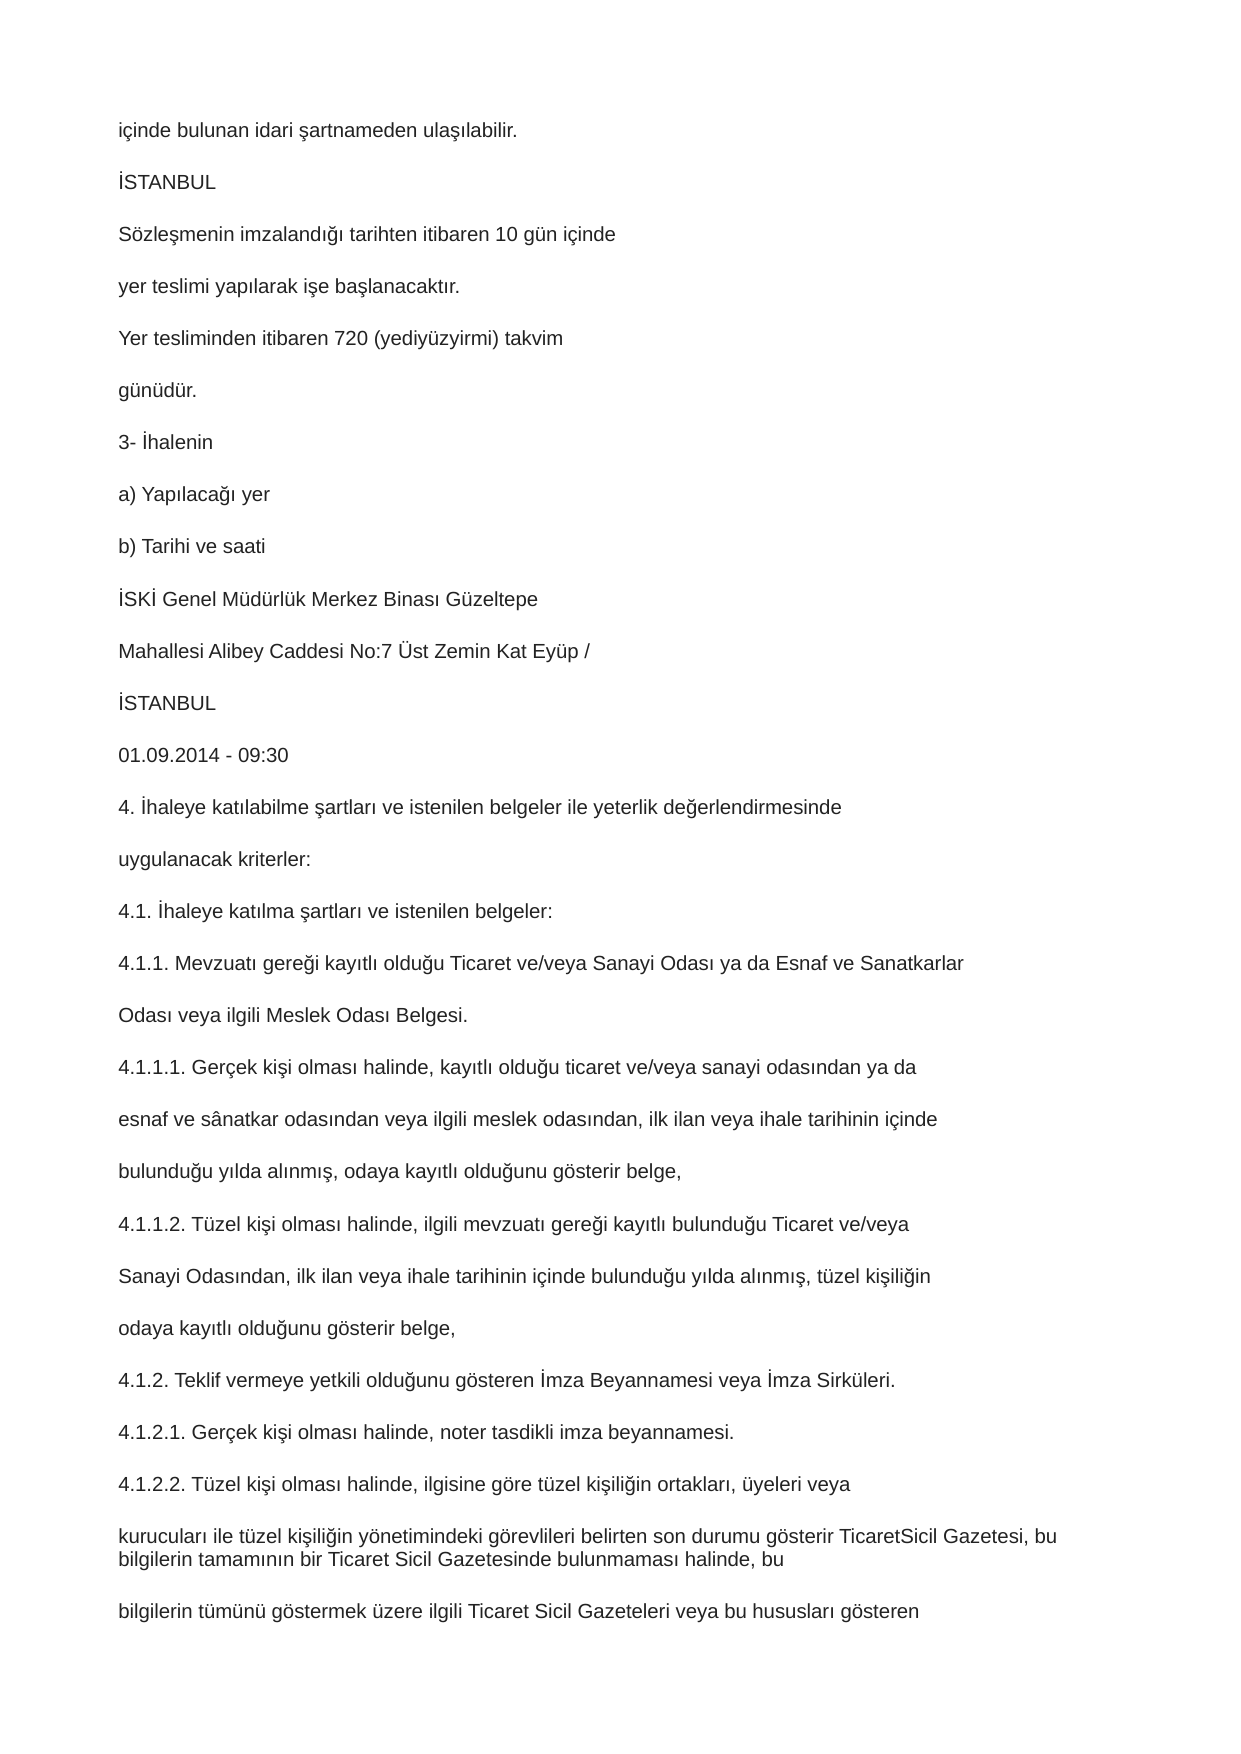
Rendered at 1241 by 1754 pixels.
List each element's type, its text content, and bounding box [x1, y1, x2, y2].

text içinde bulunan idari şartnameden ulaşılabilir. İSTANBUL Sözleşmenin imzalandığı tarihten itibaren 10 gün içinde yer teslimi yapılarak işe başlanacaktır. Yer tesliminden itibaren 720 (yediyüzyirmi) takvim günüdür. 3- İhalenin a) Yapılacağı yer b) Tarihi ve saati İSKİ Genel Müdürlük Merkez Binası Güzeltepe Mahallesi Alibey Caddesi No:7 Üst Zemin Kat Eyüp / İSTANBUL 01.09.2014 - 09:30 4. İhaleye katılabilme şartları ve istenilen belgeler ile yeterlik değerlendirmesinde uygulanacak kriterler: 4.1. İhaleye katılma şartları ve istenilen belgeler: 4.1.1. Mevzuatı gereği kayıtlı olduğu Ticaret ve/veya Sanayi Odası ya da Esnaf ve Sanatkarlar Odası veya ilgili Meslek Odası Belgesi. 4.1.1.1. Gerçek kişi olması halinde, kayıtlı olduğu ticaret ve/veya sanayi odasından ya da esnaf ve sânatkar odasından veya ilgili meslek odasından, ilk ilan veya ihale tarihinin içinde bulunduğu yılda alınmış, odaya kayıtlı olduğunu gösterir belge, 4.1.1.2. Tüzel kişi olması halinde, ilgili mevzuatı gereği kayıtlı bulunduğu Ticaret ve/veya Sanayi Odasından, ilk ilan veya ihale tarihinin içinde bulunduğu yılda alınmış, tüzel kişiliğin odaya kayıtlı olduğunu gösterir belge, 4.1.2. Teklif vermeye yetkili olduğunu gösteren İmza Beyannamesi veya İmza Sirküleri. 4.1.2.1. Gerçek kişi olması halinde, noter tasdikli imza beyannamesi. 4.1.2.2. Tüzel kişi olması halinde, ilgisine göre tüzel kişiliğin ortakları, üyeleri veya kurucuları ile tüzel kişiliğin yönetimindeki görevlileri belirten son durumu gösterir TicaretSicil Gazetesi, bu bilgilerin tamamının bir Ticaret Sicil Gazetesinde bulunmaması halinde, bu bilgilerin tümünü göstermek üzere ilgili Ticaret Sicil Gazeteleri veya bu hususları gösteren [118, 118, 1122, 1623]
